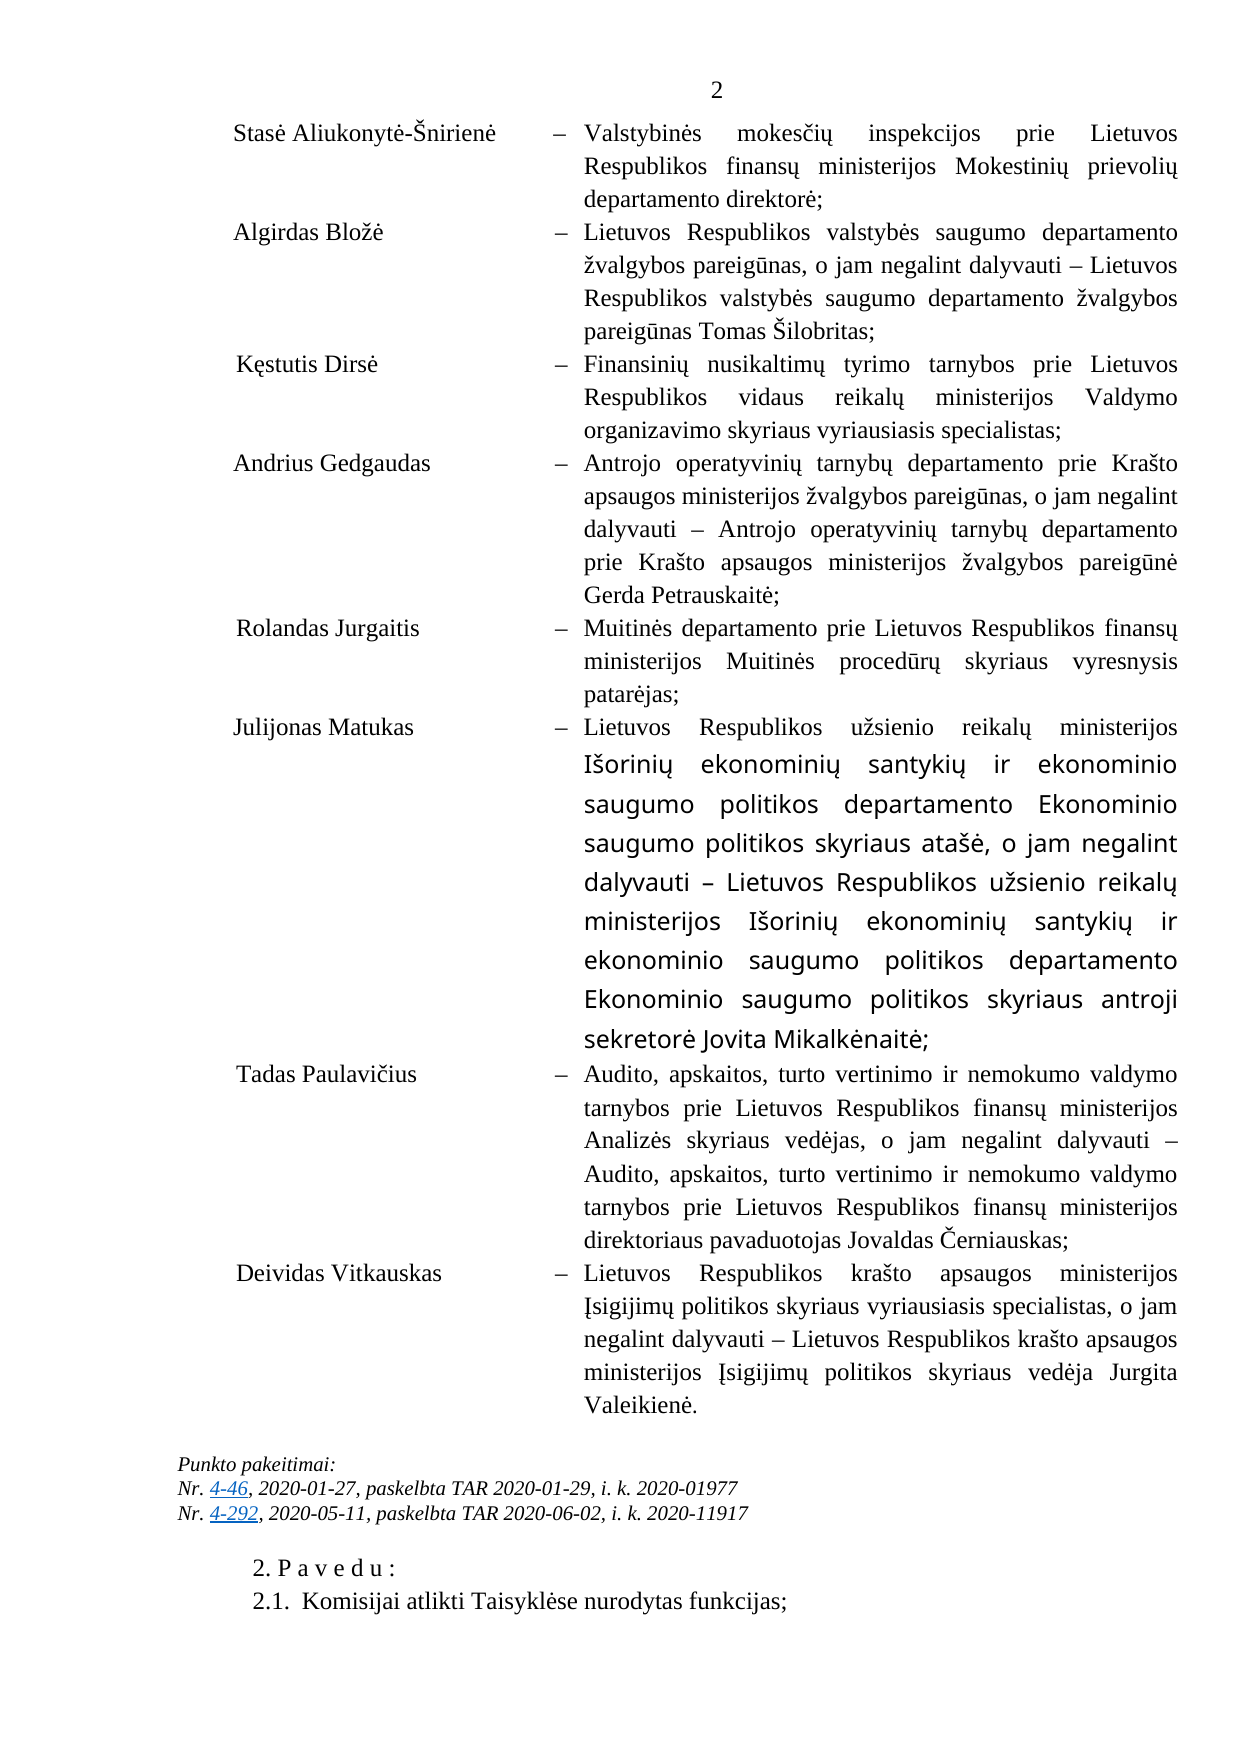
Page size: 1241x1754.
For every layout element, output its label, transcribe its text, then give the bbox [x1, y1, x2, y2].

table_cell Valstybinės mokesčių inspekcijos prie Lietuvos Respublikos finansų ministerijos Mokestinių prievolių departamento direktorė; [573, 118, 1178, 217]
table_cell – [542, 713, 572, 1059]
table_cell – [542, 118, 572, 217]
table_cell Andrius Gedgaudas [233, 448, 542, 613]
text 2. P a v e d u : [177, 1553, 1181, 1582]
table_cell Stasė Aliukonytė-Šnirienė [233, 118, 542, 217]
text 2.1. Komisijai atlikti Taisyklėse nurodytas funkcijas; [252, 1586, 1181, 1615]
table_cell Audito, apskaitos, turto vertinimo ir nemokumo valdymo tarnybos prie Lietuvos Respublikos finansų ministerijos Analizės skyriaus vedėjas, o jam negalint dalyvauti – Audito, apskaitos, turto vertinimo ir nemokumo valdymo tarnybos prie Lietuvos Respublikos finansų ministerijos direktoriaus pavaduotojas Jovaldas Černiauskas; [573, 1060, 1178, 1258]
table_cell Finansinių nusikaltimų tyrimo tarnybos prie Lietuvos Respublikos vidaus reikalų ministerijos Valdymo organizavimo skyriaus vyriausiasis specialistas; [573, 349, 1178, 448]
table_cell Kęstutis Dirsė [233, 349, 542, 448]
table_cell – [542, 217, 572, 349]
table_cell – [542, 349, 572, 448]
table_cell Algirdas Bložė [233, 217, 542, 349]
table_cell – [542, 614, 572, 712]
table_cell Antrojo operatyvinių tarnybų departamento prie Krašto apsaugos ministerijos žvalgybos pareigūnas, o jam negalint dalyvauti – Antrojo operatyvinių tarnybų departamento prie Krašto apsaugos ministerijos žvalgybos pareigūnė Gerda Petrauskaitė; [573, 448, 1178, 613]
table_cell Rolandas Jurgaitis [233, 614, 542, 712]
table_cell – [542, 1258, 572, 1423]
table_cell – [542, 448, 572, 613]
text Punkto pakeitimai: [177, 1452, 1181, 1476]
table_cell Lietuvos Respublikos užsienio reikalų ministerijos Išorinių ekonominių santykių ir ekonominio saugumo politikos departamento Ekonominio saugumo politikos skyriaus atašė, o jam negalint dalyvauti – Lietuvos Respublikos užsienio reikalų ministerijos Išorinių ekonominių santykių ir ekonominio saugumo politikos departamento Ekonominio saugumo politikos skyriaus antroji sekretorė Jovita Mikalkėnaitė; [573, 713, 1178, 1059]
table_cell – [542, 1060, 572, 1258]
text Nr. 4-46, 2020-01-27, paskelbta TAR 2020-01-29, i. k. 2020-01977 [177, 1476, 1181, 1500]
table_cell Deividas Vitkauskas [233, 1258, 542, 1423]
table_cell Tadas Paulavičius [233, 1060, 542, 1258]
table_cell Lietuvos Respublikos krašto apsaugos ministerijos Įsigijimų politikos skyriaus vyriausiasis specialistas, o jam negalint dalyvauti – Lietuvos Respublikos krašto apsaugos ministerijos Įsigijimų politikos skyriaus vedėja Jurgita Valeikienė. [573, 1258, 1178, 1423]
table_cell Muitinės departamento prie Lietuvos Respublikos finansų ministerijos Muitinės procedūrų skyriaus vyresnysis patarėjas; [573, 614, 1178, 712]
table_cell Julijonas Matukas [233, 713, 542, 1059]
table_cell Lietuvos Respublikos valstybės saugumo departamento žvalgybos pareigūnas, o jam negalint dalyvauti – Lietuvos Respublikos valstybės saugumo departamento žvalgybos pareigūnas Tomas Šilobritas; [573, 217, 1178, 349]
text Nr. 4-292, 2020-05-11, paskelbta TAR 2020-06-02, i. k. 2020-11917 [177, 1500, 1181, 1524]
